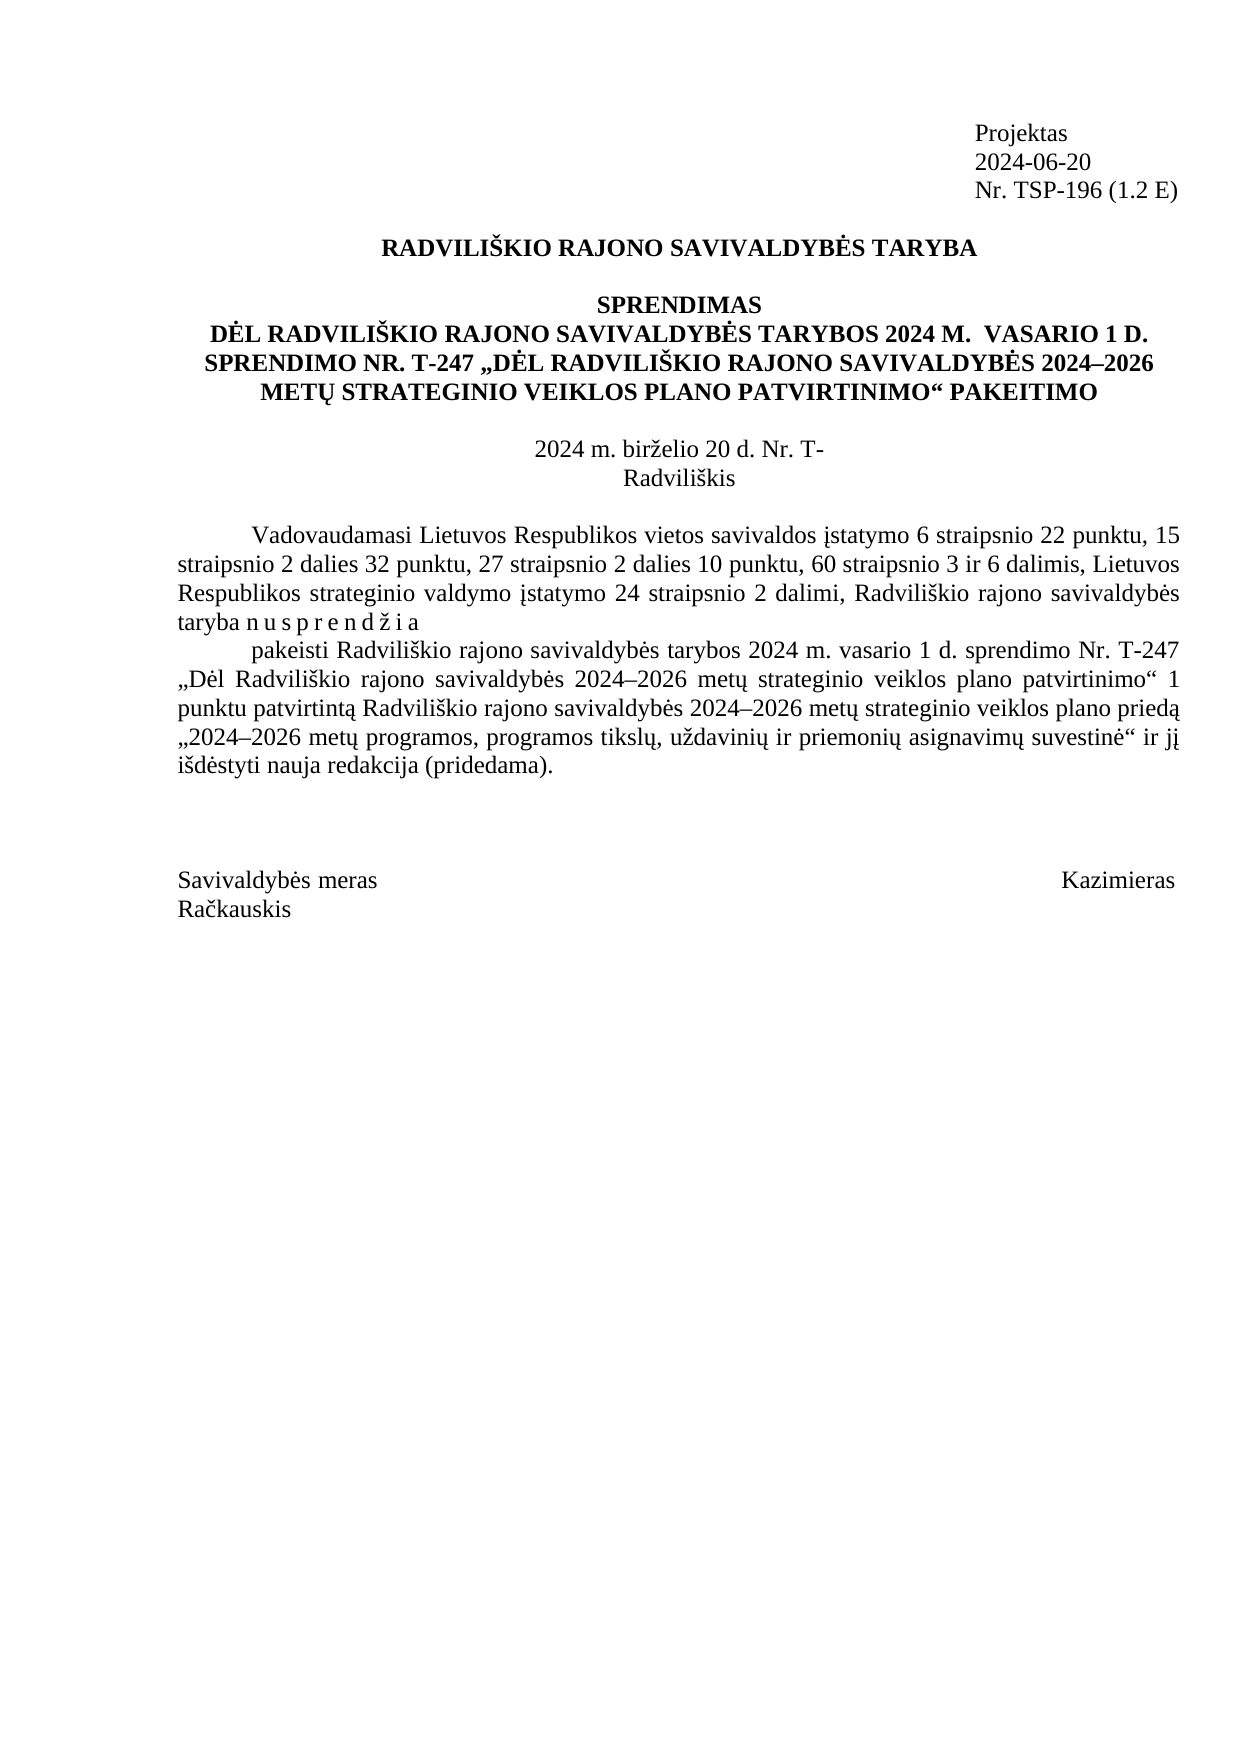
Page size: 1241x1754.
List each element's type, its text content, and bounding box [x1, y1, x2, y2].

text DĖL RADVILIŠKIO RAJONO SAVIVALDYBĖS TARYBOS 2024 M. VASARIO 1 D. SPRENDIMO NR. T-247 „DĖL RADVILIŠKIO RAJONO SAVIVALDYBĖS 2024–2026 METŲ STRATEGINIO VEIKLOS PLANO PATVIRTINIMO“ PAKEITIMO [177, 319, 1181, 406]
text pakeisti Radviliškio rajono savivaldybės tarybos 2024 m. vasario 1 d. sprendimo Nr. T-247 „Dėl Radviliškio rajono savivaldybės 2024–2026 metų strateginio veiklos plano patvirtinimo“ 1 punktu patvirtintą Radviliškio rajono savivaldybės 2024–2026 metų strateginio veiklos plano priedą „2024–2026 metų programos, programos tikslų, uždavinių ir priemonių asignavimų suvestinė“ ir jį išdėstyti nauja redakcija (pridedama). [177, 636, 1181, 779]
text SPRENDIMAS [177, 291, 1181, 319]
text Vadovaudamasi Lietuvos Respublikos vietos savivaldos įstatymo 6 straipsnio 22 punktu, 15 straipsnio 2 dalies 32 punktu, 27 straipsnio 2 dalies 10 punktu, 60 straipsnio 3 ir 6 dalimis, Lietuvos Respublikos strateginio valdymo įstatymo 24 straipsnio 2 dalimi, Radviliškio rajono savivaldybės taryba nusprendžia [177, 521, 1181, 636]
text 2024 m. birželio 20 d. Nr. T- [177, 434, 1181, 463]
text Projektas [177, 118, 1181, 147]
text Radviliškis [177, 463, 1181, 492]
text Nr. TSP-196 (1.2 E) [177, 176, 1181, 204]
text Savivaldybės meras Kazimieras Račkauskis [177, 866, 1181, 923]
text 2024-06-20 [177, 147, 1181, 176]
text RADVILIŠKIO RAJONO SAVIVALDYBĖS TARYBA [177, 233, 1181, 262]
